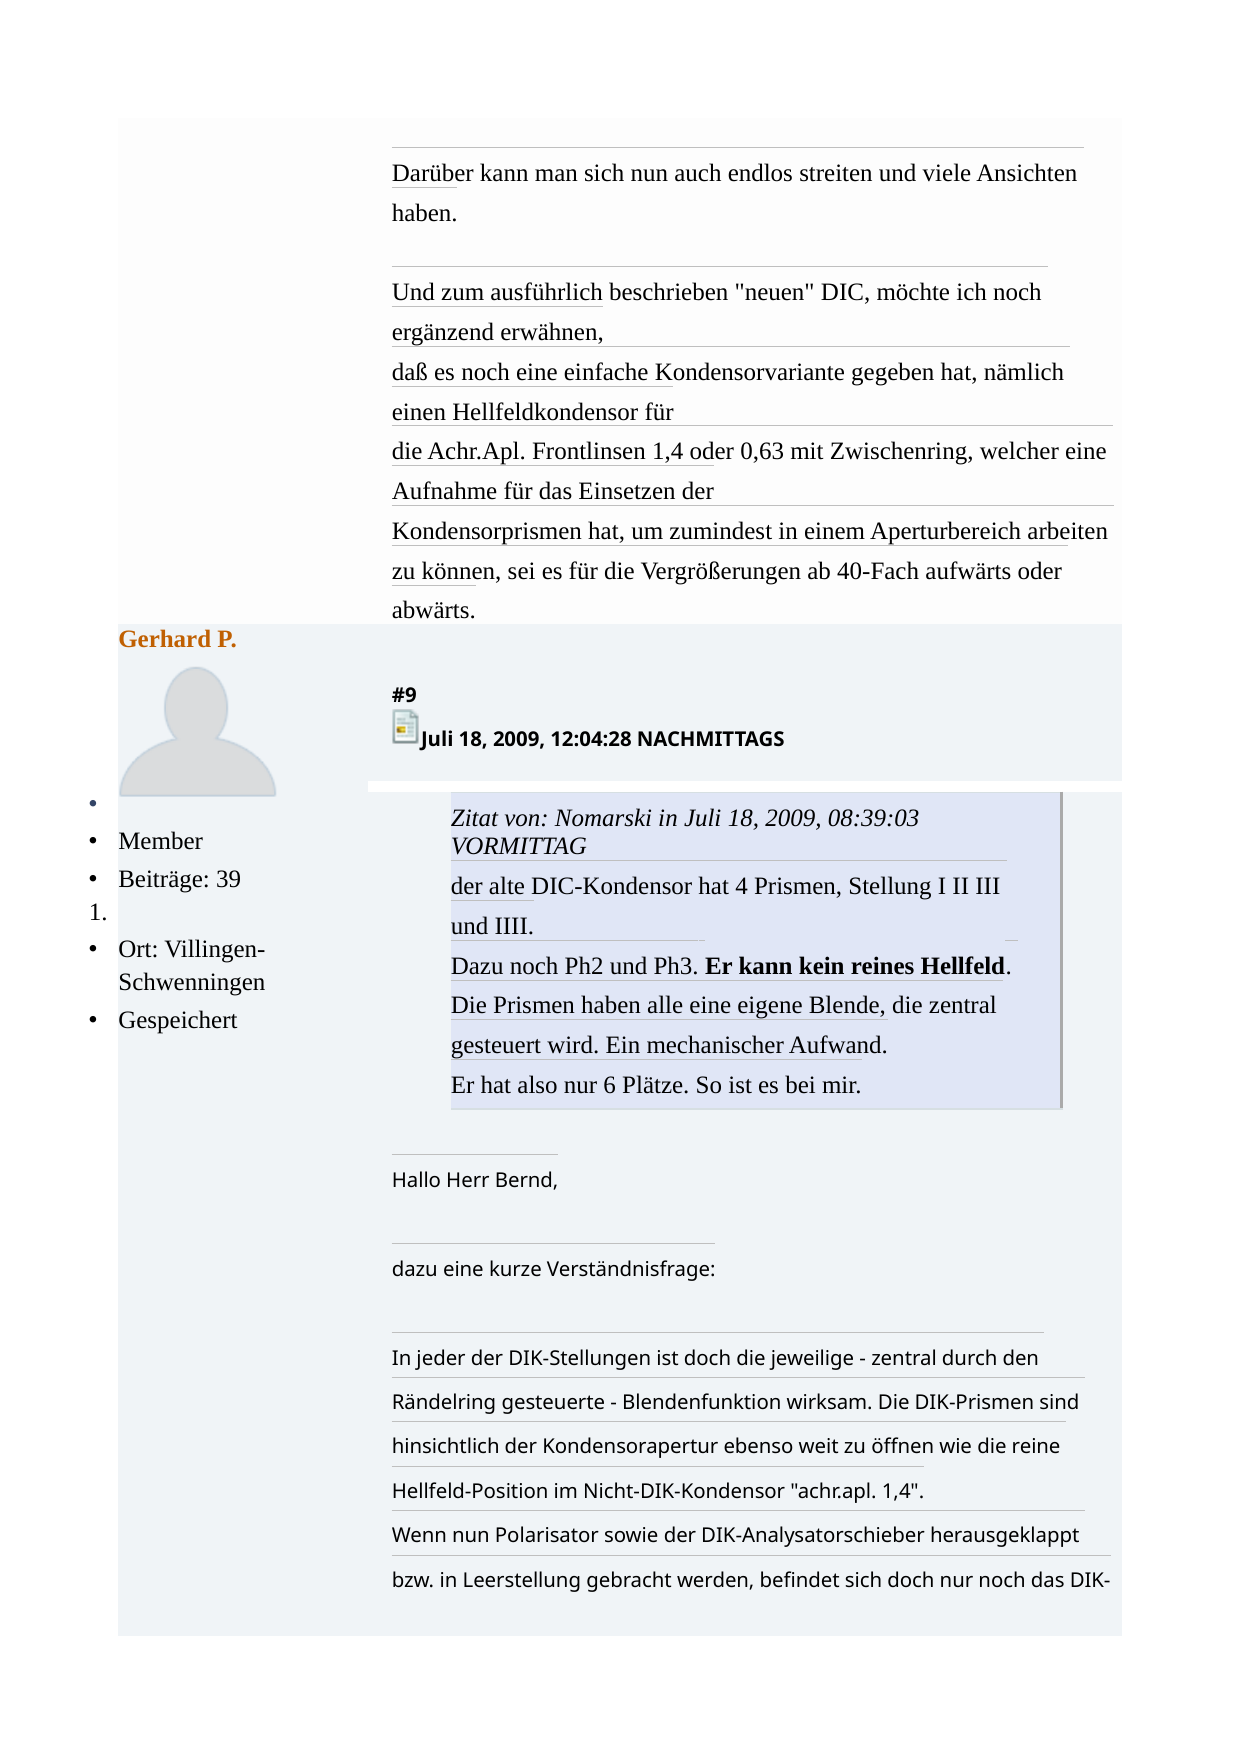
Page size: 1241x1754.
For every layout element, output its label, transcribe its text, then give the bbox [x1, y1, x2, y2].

list Beiträge: 39 [118, 864, 368, 892]
text #9 [392, 681, 1122, 708]
text Darüber kann man sich nun auch endlos streiten und viele Ansichten haben. Und zum ausführlich beschrieben "neuen" DIC, möchte ich noch ergänzend erwähnen, daß es noch eine einfache Kondensorvariante gegeben hat, nämlich einen Hellfeldkondensor für die Achr.Apl. Frontlinsen 1,4 oder 0,63 mit Zwischenring, welcher eine Aufnahme für das Einsetzen der Kondensorprismen hat, um zumindest in einem Aperturbereich arbeiten zu können, sei es für die Vergrößerungen ab 40-Fach aufwärts oder abwärts. [392, 147, 1122, 624]
list Ort: Villingen-Schwenningen [118, 934, 368, 996]
text Hallo Herr Bernd, dazu eine kurze Verständnisfrage: In jeder der DIK-Stellungen ist doch die jeweilige - zentral durch den Rändelring gesteuerte - Blendenfunktion wirksam. Die DIK-Prismen sind hinsichtlich der Kondensorapertur ebenso weit zu öffnen wie die reine Hellfeld-Position im Nicht-DIK-Kondensor "achr.apl. 1,4". Wenn nun Polarisator sowie der DIK-Analysatorschieber herausgeklappt bzw. in Leerstellung gebracht werden, befindet sich doch nur noch das DIK- [392, 1110, 1122, 1593]
picture [118, 653, 278, 813]
subtitle Gerhard P. [118, 624, 368, 653]
text Zitat von: Nomarski in Juli 18, 2009, 08:39:03 VORMITTAG der alte DIC-Kondensor hat 4 Prismen, Stellung I II III und IIII. Dazu noch Ph2 und Ph3. Er kann kein reines Hellfeld. Die Prismen haben alle eine eigene Blende, die zentral gesteuert wird. Ein mechanischer Aufwand. Er hat also nur 6 Plätze. So ist es bei mir. [451, 793, 1060, 1108]
text Juli 18, 2009, 12:04:28 NACHMITTAGS [392, 708, 1122, 752]
list Gespeichert [118, 1005, 368, 1034]
list Member [118, 826, 368, 855]
picture [391, 708, 421, 746]
